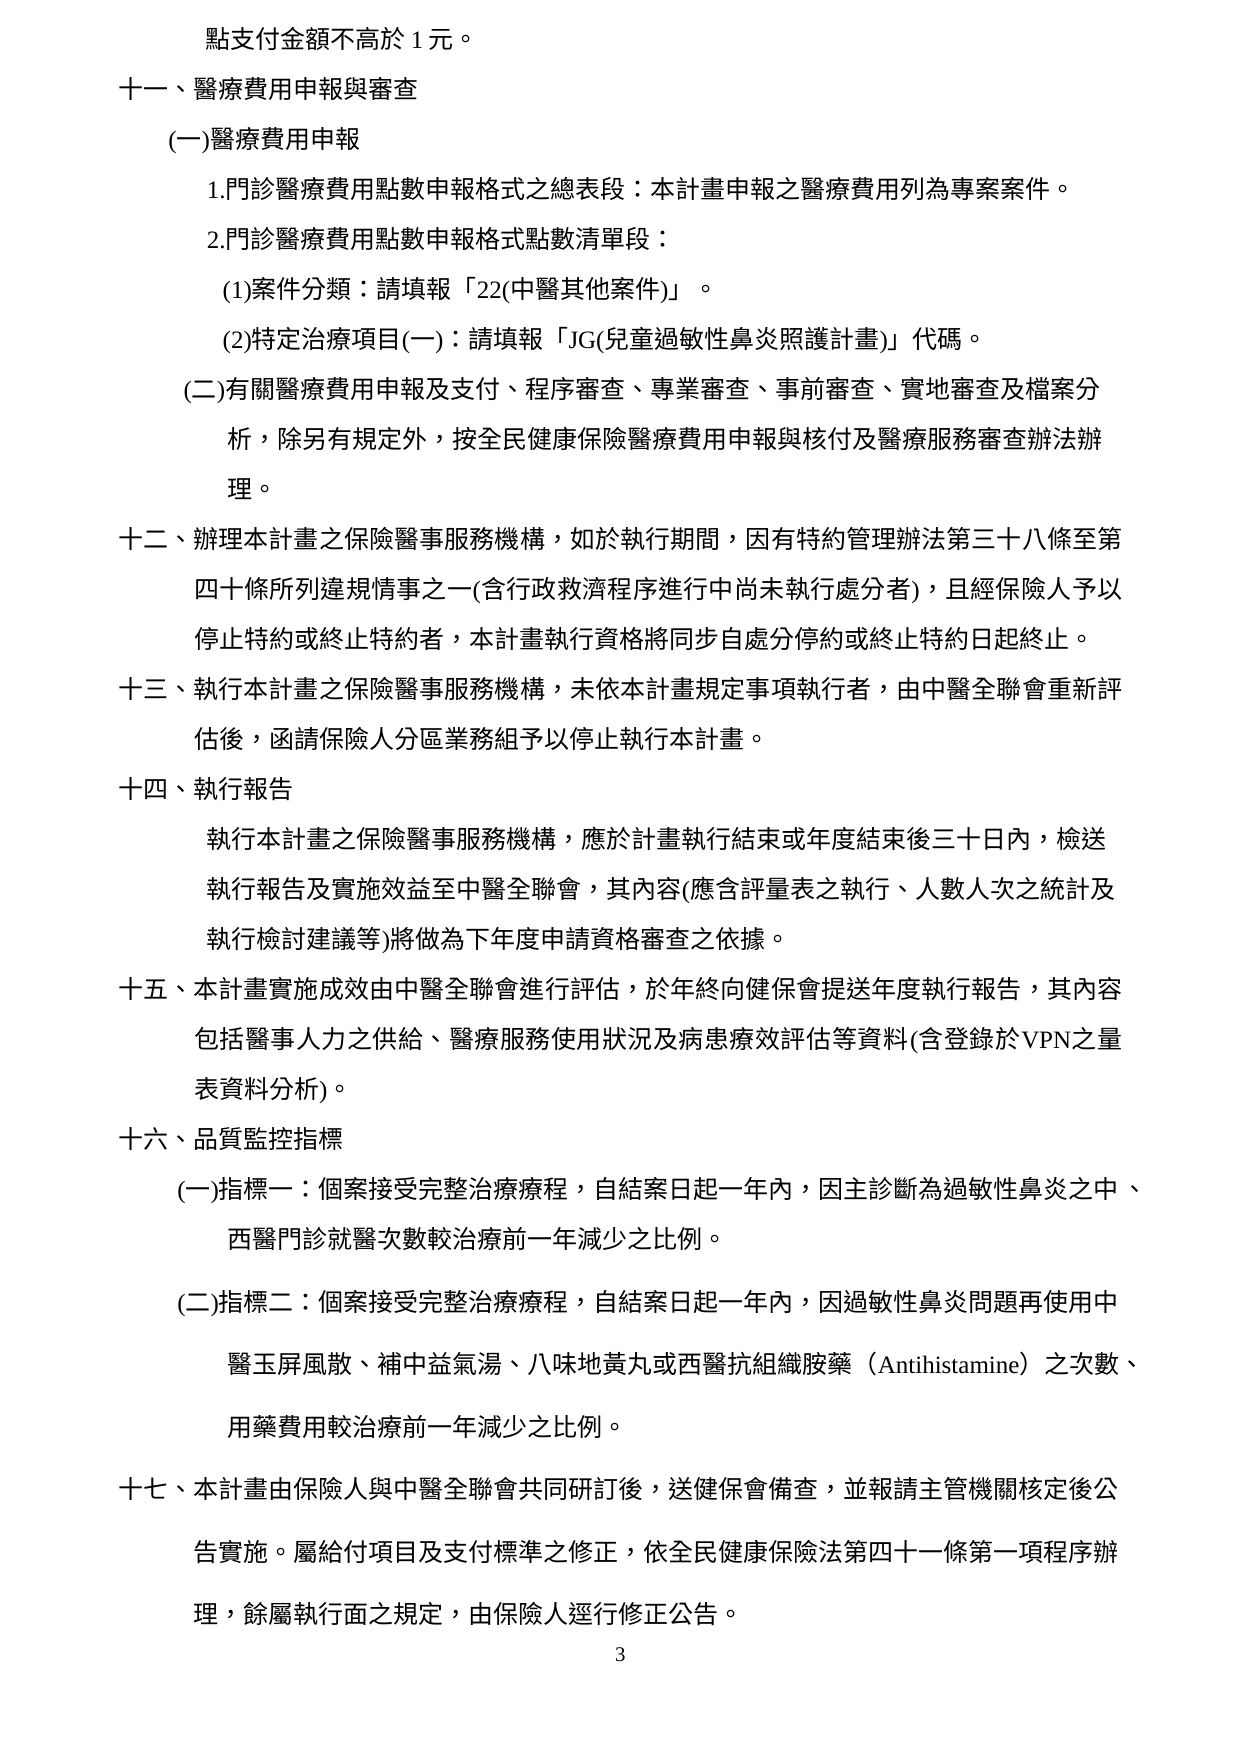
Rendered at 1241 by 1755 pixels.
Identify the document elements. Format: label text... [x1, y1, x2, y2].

text (一)醫療費用申報 [168, 109, 1122, 159]
text 十二、辦理本計畫之保險醫事服務機構，如於執行期間，因有特約管理辦法第三十八條至第四十條所列違規情事之一(含行政救濟程序進行中尚未執行處分者)，且經保險人予以停止特約或終止特約者，本計畫執行資格將同步自處分停約或終止特約日起終止。 [118, 509, 1122, 659]
list 點支付金額不高於1元。 [206, 9, 1122, 59]
text 十三、執行本計畫之保險醫事服務機構，未依本計畫規定事項執行者，由中醫全聯會重新評估後，函請保險人分區業務組予以停止執行本計畫。 [118, 659, 1122, 759]
text 執行本計畫之保險醫事服務機構，應於計畫執行結束或年度結束後三十日內，檢送執行報告及實施效益至中醫全聯會，其內容(應含評量表之執行、人數人次之統計及執行檢討建議等)將做為下年度申請資格審查之依據。 [207, 809, 1122, 959]
text (2)特定治療項目(一)：請填報「JG(兒童過敏性鼻炎照護計畫)」代碼。 [222, 309, 1122, 359]
text 十一、醫療費用申報與審查 [118, 59, 1122, 109]
text 十六、品質監控指標 [118, 1109, 1122, 1159]
text 十五、本計畫實施成效由中醫全聯會進行評估，於年終向健保會提送年度執行報告，其內容包括醫事人力之供給、醫療服務使用狀況及病患療效評估等資料(含登錄於VPN之量表資料分析)。 [118, 959, 1122, 1109]
text 十四、執行報告 [118, 759, 1122, 809]
text 2.門診醫療費用點數申報格式點數清單段： [207, 209, 1122, 259]
text (二)指標二：個案接受完整治療療程，自結案日起一年內，因過敏性鼻炎問題再使用中醫玉屏風散、補中益氣湯、八味地黃丸或西醫抗組織胺藥（Antihistamine）之次數、用藥費用較治療前一年減少之比例。 [177, 1259, 1122, 1446]
text 1.門診醫療費用點數申報格式之總表段：本計畫申報之醫療費用列為專案案件。 [207, 159, 1122, 209]
text (二)有關醫療費用申報及支付、程序審查、專業審查、事前審查、實地審查及檔案分析，除另有規定外，按全民健康保險醫療費用申報與核付及醫療服務審查辦法辦理。 [177, 359, 1122, 509]
text (一)指標一：個案接受完整治療療程，自結案日起一年內，因主診斷為過敏性鼻炎之中、西醫門診就醫次數較治療前一年減少之比例。 [177, 1159, 1122, 1259]
text 十七、本計畫由保險人與中醫全聯會共同研訂後，送健保會備查，並報請主管機關核定後公告實施。屬給付項目及支付標準之修正，依全民健康保險法第四十一條第一項程序辦理，餘屬執行面之規定，由保險人逕行修正公告。 [118, 1446, 1122, 1634]
text (1)案件分類：請填報「22(中醫其他案件)」。 [222, 259, 1122, 309]
